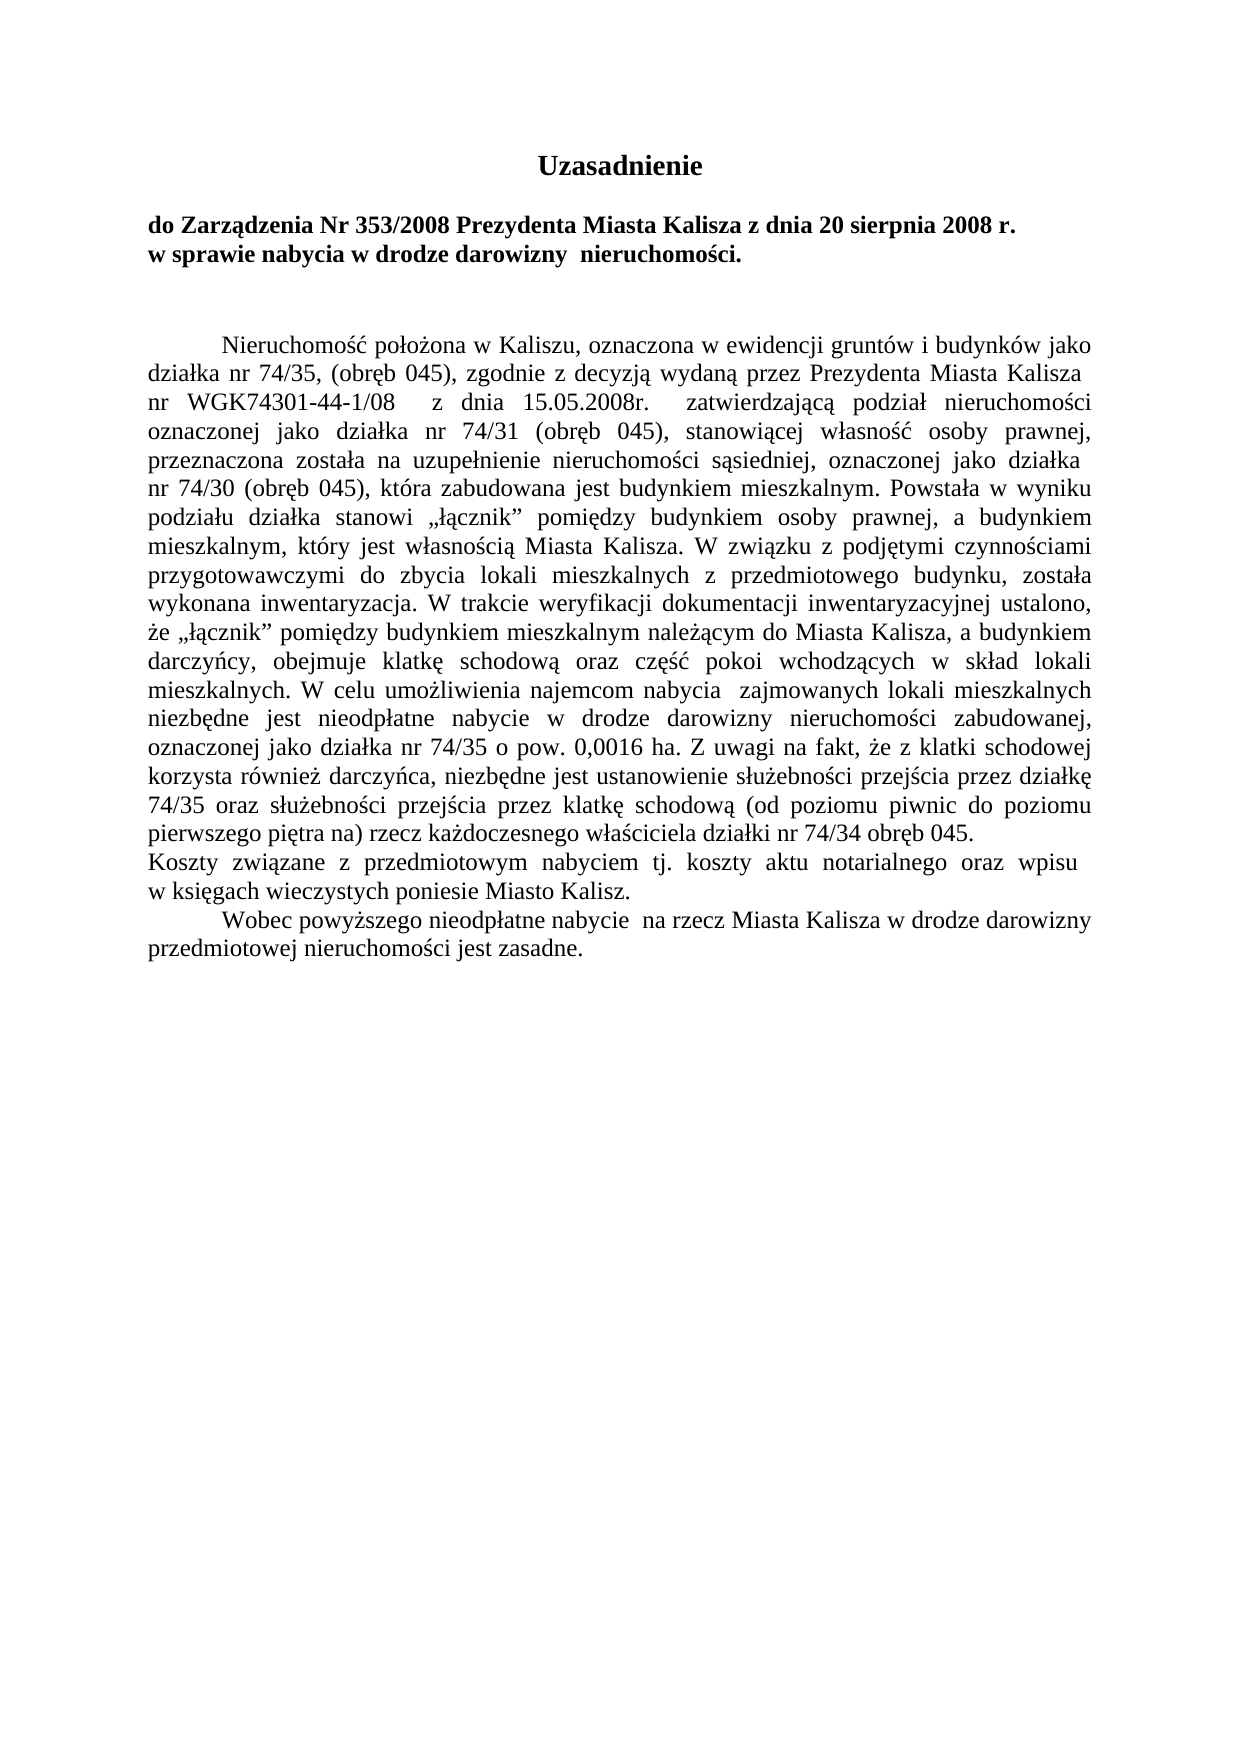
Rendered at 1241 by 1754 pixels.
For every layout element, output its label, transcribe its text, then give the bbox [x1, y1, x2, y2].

text Wobec powyższego nieodpłatne nabycie na rzecz Miasta Kalisza w drodze darowizny przedmiotowej nieruchomości jest zasadne. [148, 905, 1092, 962]
text do Zarządzenia Nr 353/2008 Prezydenta Miasta Kalisza z dnia 20 sierpnia 2008 r. [148, 210, 1092, 239]
text Koszty związane z przedmiotowym nabyciem tj. koszty aktu notarialnego oraz wpisu w księgach wieczystych poniesie Miasto Kalisz. [148, 847, 1092, 905]
text w sprawie nabycia w drodze darowizny nieruchomości. [148, 239, 1092, 267]
text Nieruchomość położona w Kaliszu, oznaczona w ewidencji gruntów i budynków jako działka nr 74/35, (obręb 045), zgodnie z decyzją wydaną przez Prezydenta Miasta Kalisza nr WGK74301-44-1/08 z dnia 15.05.2008r. zatwierdzającą podział nieruchomości oznaczonej jako działka nr 74/31 (obręb 045), stanowiącej własność osoby prawnej, przeznaczona została na uzupełnienie nieruchomości sąsiedniej, oznaczonej jako działka nr 74/30 (obręb 045), która zabudowana jest budynkiem mieszkalnym. Powstała w wyniku podziału działka stanowi „łącznik” pomiędzy budynkiem osoby prawnej, a budynkiem mieszkalnym, który jest własnością Miasta Kalisza. W związku z podjętymi czynnościami przygotowawczymi do zbycia lokali mieszkalnych z przedmiotowego budynku, została wykonana inwentaryzacja. W trakcie weryfikacji dokumentacji inwentaryzacyjnej ustalono, że „łącznik” pomiędzy budynkiem mieszkalnym należącym do Miasta Kalisza, a budynkiem darczyńcy, obejmuje klatkę schodową oraz część pokoi wchodzących w skład lokali mieszkalnych. W celu umożliwienia najemcom nabycia zajmowanych lokali mieszkalnych niezbędne jest nieodpłatne nabycie w drodze darowizny nieruchomości zabudowanej, oznaczonej jako działka nr 74/35 o pow. 0,0016 ha. Z uwagi na fakt, że z klatki schodowej korzysta również darczyńca, niezbędne jest ustanowienie służebności przejścia przez działkę 74/35 oraz służebności przejścia przez klatkę schodową (od poziomu piwnic do poziomu pierwszego piętra na) rzecz każdoczesnego właściciela działki nr 74/34 obręb 045. [148, 330, 1092, 847]
subtitle Uzasadnienie [148, 148, 1092, 181]
